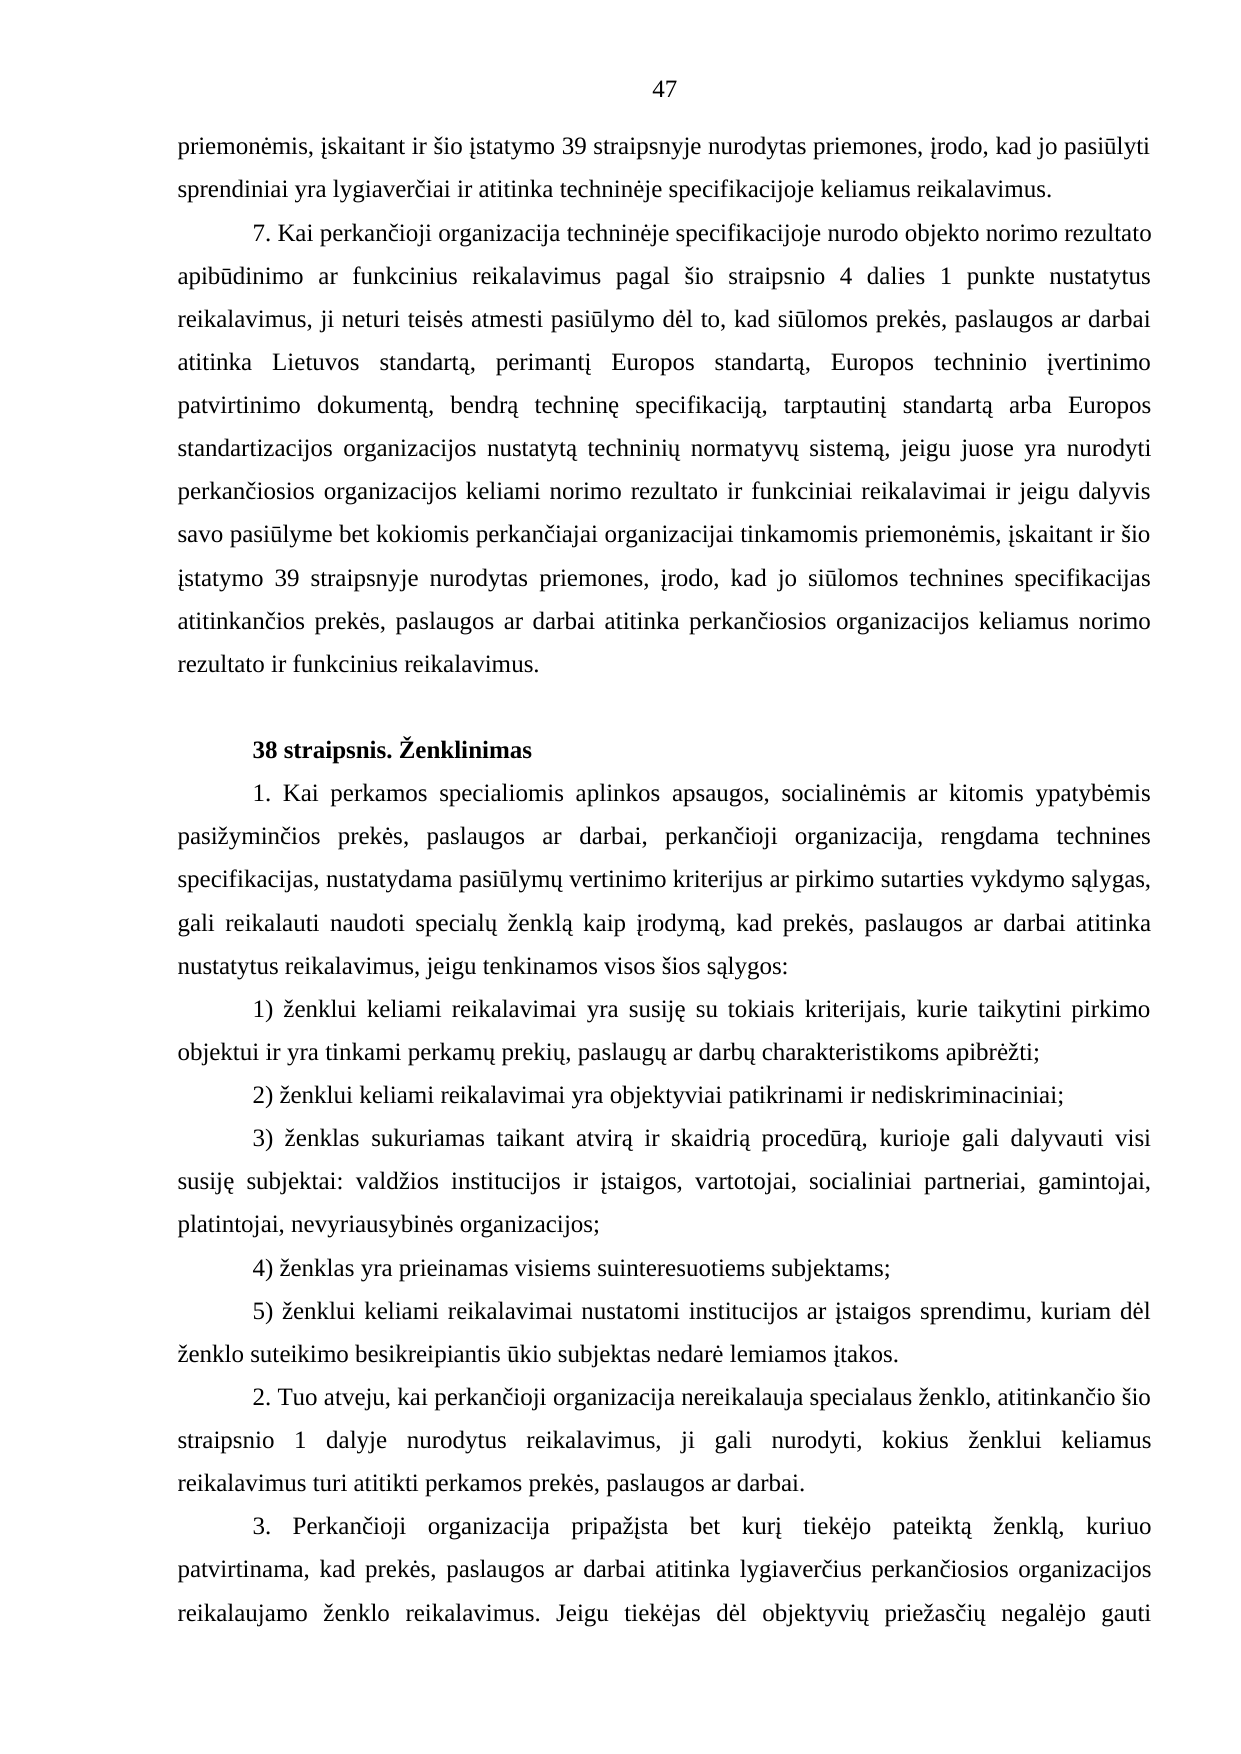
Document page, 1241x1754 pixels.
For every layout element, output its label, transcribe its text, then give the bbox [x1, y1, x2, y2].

text 4) ženklas yra prieinamas visiems suinteresuotiems subjektams; [177, 1253, 1152, 1281]
text 7. Kai perkančioji organizacija techninėje specifikacijoje nurodo objekto norimo rezultato apibūdinimo ar funkcinius reikalavimus pagal šio straipsnio 4 dalies 1 punkte nustatytus reikalavimus, ji neturi teisės atmesti pasiūlymo dėl to, kad siūlomos prekės, paslaugos ar darbai atitinka Lietuvos standartą, perimantį Europos standartą, Europos techninio įvertinimo patvirtinimo dokumentą, bendrą techninę specifikaciją, tarptautinį standartą arba Europos standartizacijos organizacijos nustatytą techninių normatyvų sistemą, jeigu juose yra nurodyti perkančiosios organizacijos keliami norimo rezultato ir funkciniai reikalavimai ir jeigu dalyvis savo pasiūlyme bet kokiomis perkančiajai organizacijai tinkamomis priemonėmis, įskaitant ir šio įstatymo 39 straipsnyje nurodytas priemones, įrodo, kad jo siūlomos technines specifikacijas atitinkančios prekės, paslaugos ar darbai atitinka perkančiosios organizacijos keliamus norimo rezultato ir funkcinius reikalavimus. [177, 218, 1152, 678]
text 2) ženklui keliami reikalavimai yra objektyviai patikrinami ir nediskriminaciniai; [177, 1080, 1152, 1109]
text 5) ženklui keliami reikalavimai nustatomi institucijos ar įstaigos sprendimu, kuriam dėl ženklo suteikimo besikreipiantis ūkio subjektas nedarė lemiamos įtakos. [177, 1296, 1152, 1368]
text 3) ženklas sukuriamas taikant atvirą ir skaidrią procedūrą, kurioje gali dalyvauti visi susiję subjektai: valdžios institucijos ir įstaigos, vartotojai, socialiniai partneriai, gamintojai, platintojai, nevyriausybinės organizacijos; [177, 1123, 1152, 1238]
text priemonėmis, įskaitant ir šio įstatymo 39 straipsnyje nurodytas priemones, įrodo, kad jo pasiūlyti sprendiniai yra lygiaverčiai ir atitinka techninėje specifikacijoje keliamus reikalavimus. [177, 131, 1152, 203]
text 1) ženklui keliami reikalavimai yra susiję su tokiais kriterijais, kurie taikytini pirkimo objektui ir yra tinkami perkamų prekių, paslaugų ar darbų charakteristikoms apibrėžti; [177, 994, 1152, 1066]
text 1. Kai perkamos specialiomis aplinkos apsaugos, socialinėmis ar kitomis ypatybėmis pasižyminčios prekės, paslaugos ar darbai, perkančioji organizacija, rengdama technines specifikacijas, nustatydama pasiūlymų vertinimo kriterijus ar pirkimo sutarties vykdymo sąlygas, gali reikalauti naudoti specialų ženklą kaip įrodymą, kad prekės, paslaugos ar darbai atitinka nustatytus reikalavimus, jeigu tenkinamos visos šios sąlygos: [177, 778, 1152, 979]
text 3. Perkančioji organizacija pripažįsta bet kurį tiekėjo pateiktą ženklą, kuriuo patvirtinama, kad prekės, paslaugos ar darbai atitinka lygiaverčius perkančiosios organizacijos reikalaujamo ženklo reikalavimus. Jeigu tiekėjas dėl objektyvių priežasčių negalėjo gauti [177, 1511, 1152, 1626]
text 38 straipsnis. Ženklinimas [177, 735, 1152, 764]
text 2. Tuo atveju, kai perkančioji organizacija nereikalauja specialaus ženklo, atitinkančio šio straipsnio 1 dalyje nurodytus reikalavimus, ji gali nurodyti, kokius ženklui keliamus reikalavimus turi atitikti perkamos prekės, paslaugos ar darbai. [177, 1382, 1152, 1497]
